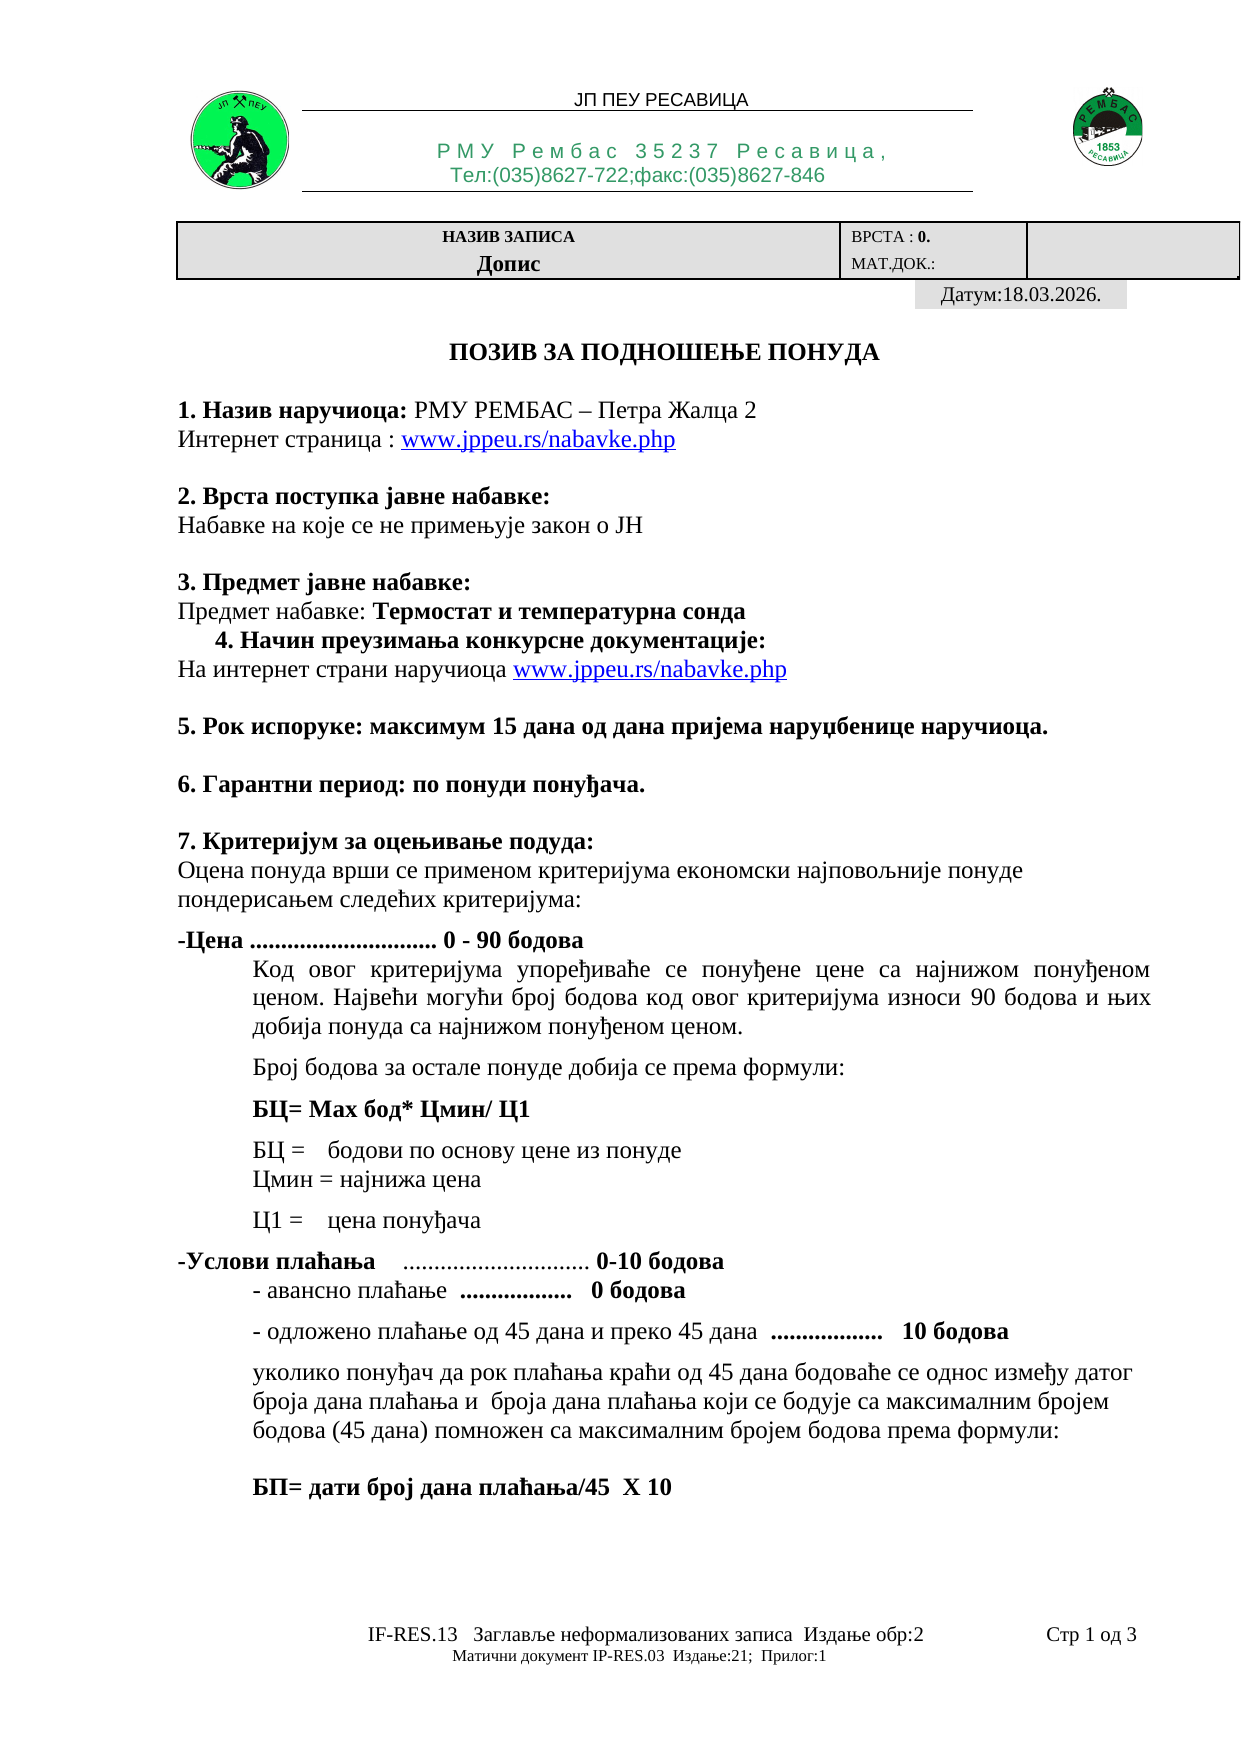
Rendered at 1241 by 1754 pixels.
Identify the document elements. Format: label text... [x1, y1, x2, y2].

text 5. Рок испоруке: максимум 15 дана од дана пријема наруџбенице наручиоца. [177, 711, 1152, 740]
table_cell Датум:18.03.2026. [915, 280, 1127, 309]
picture [1073, 87, 1143, 166]
text Цмин = најнижа цена [252, 1164, 1152, 1192]
table_cell [1220, 280, 1226, 309]
text Набавке на које се не примењује закон о ЈН [177, 510, 1152, 539]
text 6. Гарантни период: по понуди понуђача. [177, 769, 1152, 797]
text 3. Предмет јавне набавке: [177, 567, 1152, 596]
text Предмет набавке: Термостат и температурна сонда [177, 596, 1152, 625]
text БЦ = бодови по основу цене из понуде [252, 1135, 1152, 1164]
table_header Ознака: [1028, 223, 1239, 249]
text Ц1 = цена понуђача [252, 1205, 1152, 1234]
text Оцена понуда врши се применом критеријума економски најповољније понуде пондерисањем следећих критеријума: [177, 855, 1152, 912]
text 1. Назив наручиоца: РМУ РЕМБАС – Петра Жалца 2 [177, 395, 1152, 424]
table_cell [1208, 280, 1214, 309]
table_cell [1158, 280, 1164, 309]
table_cell [1170, 280, 1176, 309]
text уколико понуђач да рок плаћања краћи од 45 дана бодоваће се однос између датог броја дана плаћања и броја дана плаћања који се бодује са максималним бројем бодова (45 дана) помножен са максималним бројем бодова према формули: [252, 1357, 1152, 1444]
text - одложено плаћање од 45 дана и преко 45 дана .................. 10 бодова [252, 1316, 1152, 1345]
table_header ВРСТА : 0. [841, 223, 1026, 249]
table_cell [1028, 249, 1239, 278]
text 2. Врста поступка јавне набавке: [177, 481, 1152, 510]
table_cell [1189, 280, 1195, 309]
text -Услови плаћања .............................. 0-10 бодова [177, 1246, 1152, 1275]
table_cell МАТ.ДОК.: [841, 249, 1026, 278]
table_cell [1152, 280, 1157, 309]
table_cell [1176, 280, 1182, 309]
table_cell [1127, 280, 1152, 309]
text 7. Критеријум за оцењивање подуда: [177, 826, 1152, 855]
table_cell [1233, 280, 1239, 309]
picture [190, 90, 290, 190]
table_cell [177, 280, 915, 309]
table_cell [1164, 280, 1170, 309]
table_header НАЗИВ ЗАПИСА [178, 223, 839, 249]
table_cell [1183, 280, 1189, 309]
text На интернет страни наручиоца www.jppeu.rs/nabavke.php [177, 654, 1152, 682]
text Код овог критеријума упоређиваће се понуђене цене са најнижом понуђеном ценом. Највећи могући број бодова код овог критеријума износи 90 бодова и њих добија понуда са најнижом понуђеном ценом. [252, 954, 1152, 1040]
table_cell [1201, 280, 1207, 309]
text 4. Начин преузимања конкурсне документације: [177, 625, 1152, 654]
table_cell Допис [178, 249, 839, 278]
text Интернет страница : www.jppeu.rs/nabavke.php [177, 424, 1152, 452]
text ПОЗИВ ЗА ПОДНОШЕЊЕ ПОНУДА [177, 337, 1152, 366]
text БЦ= Маx бод* Цмин/ Ц1 [252, 1094, 1152, 1122]
text БП= дати број дана плаћања/45 X 10 [252, 1472, 1152, 1501]
text -Цена .............................. 0 - 90 бодова [177, 925, 1152, 954]
table_cell [1226, 280, 1232, 309]
text - авансно плаћање .................. 0 бодова [252, 1275, 1152, 1304]
table_cell [1214, 280, 1220, 309]
table_cell [1195, 280, 1201, 309]
text Број бодова за остале понуде добија се према формули: [252, 1052, 1152, 1081]
